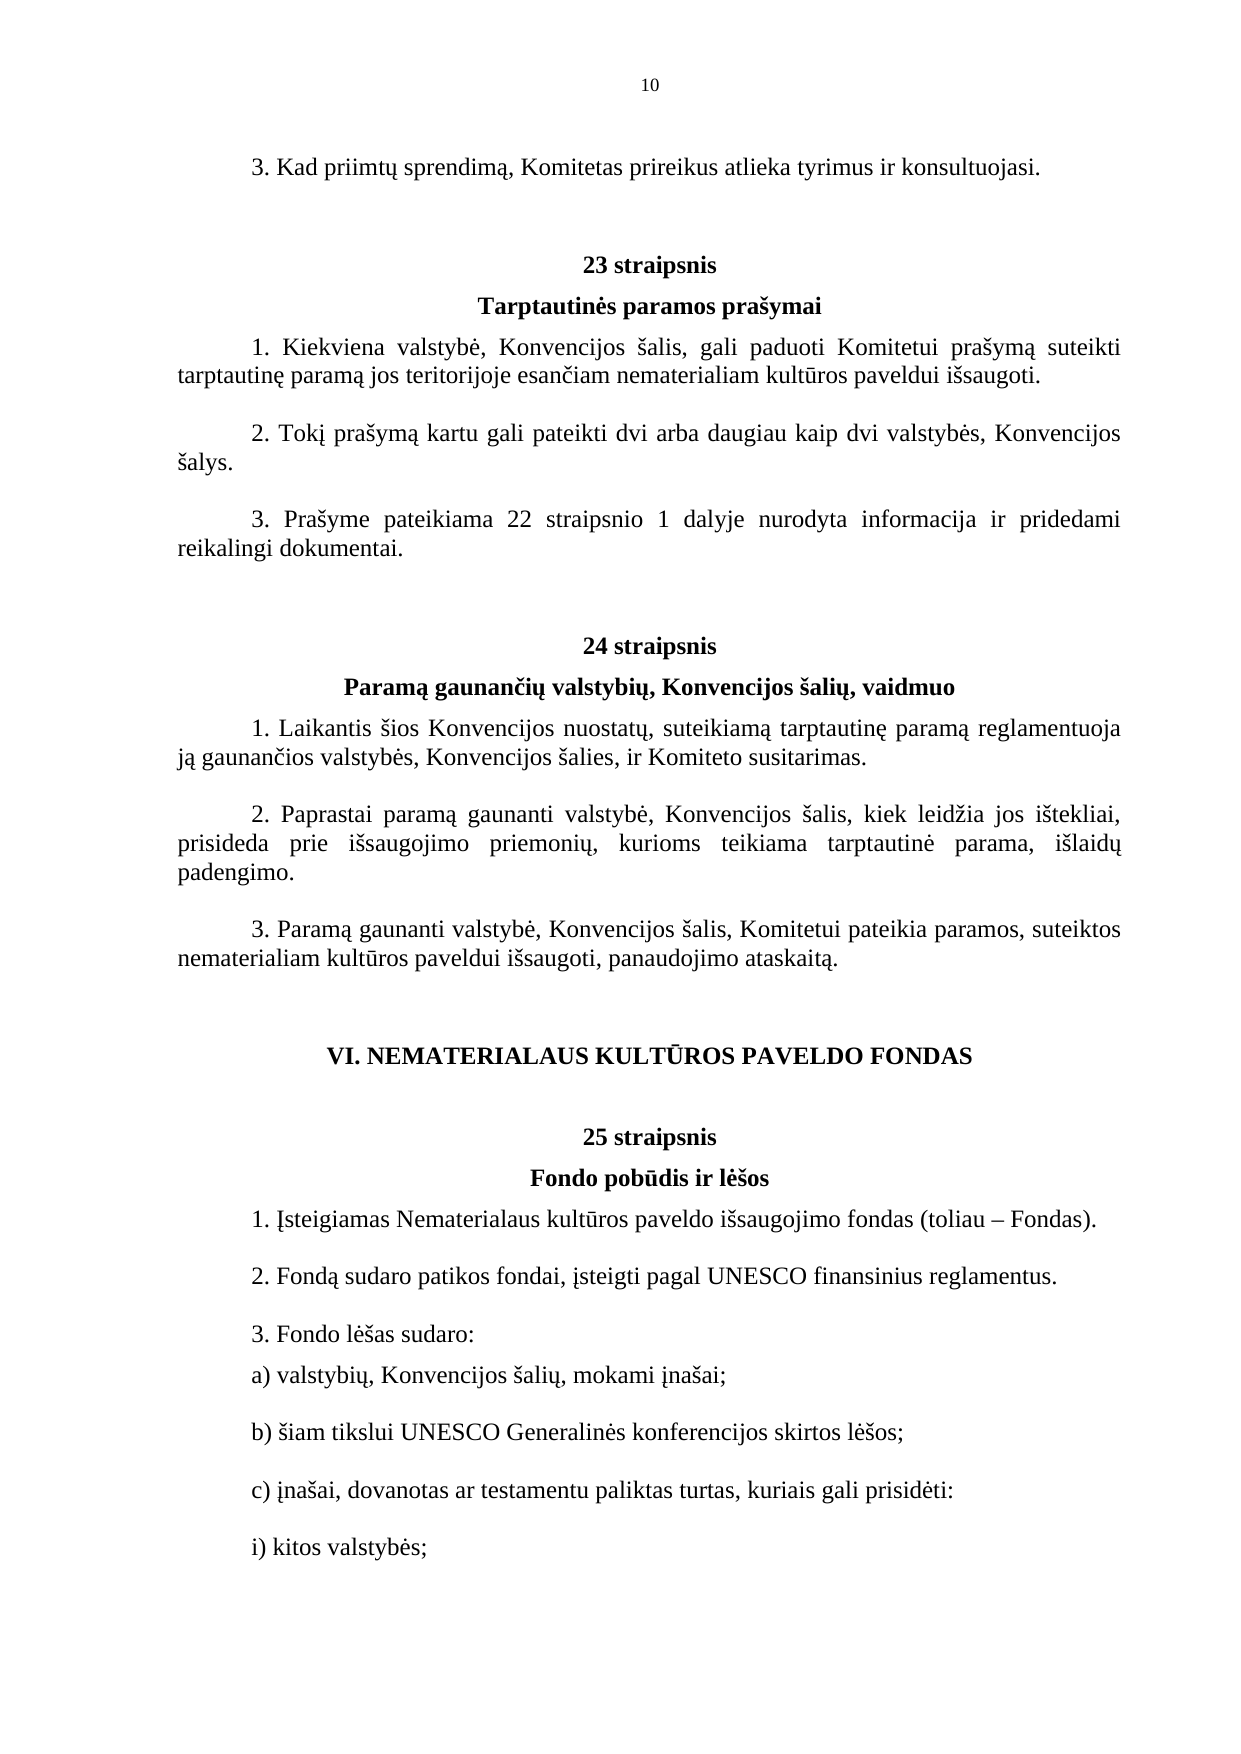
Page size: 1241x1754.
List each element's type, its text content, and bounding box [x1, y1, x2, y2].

text 1. Laikantis šios Konvencijos nuostatų, suteikiamą tarptautinę paramą reglamentuoja ją gaunančios valstybės, Konvencijos šalies, ir Komiteto susitarimas. [177, 713, 1122, 770]
text 3. Kad priimtų sprendimą, Komitetas prireikus atlieka tyrimus ir konsultuojasi. [177, 152, 1122, 181]
text 3. Fondo lėšas sudaro: [177, 1319, 1122, 1348]
text i) kitos valstybės; [177, 1532, 1122, 1561]
text 3. Paramą gaunanti valstybė, Konvencijos šalis, Komitetui pateikia paramos, suteiktos nematerialiam kultūros paveldui išsaugoti, panaudojimo ataskaitą. [177, 914, 1122, 972]
text 23 straipsnis [177, 250, 1122, 279]
text Paramą gaunančių valstybių, Konvencijos šalių, vaidmuo [177, 672, 1122, 701]
text a) valstybių, Konvencijos šalių, mokami įnašai; [177, 1360, 1122, 1388]
text 24 straipsnis [177, 631, 1122, 660]
text 2. Paprastai paramą gaunanti valstybė, Konvencijos šalis, kiek leidžia jos ištekliai, prisideda prie išsaugojimo priemonių, kurioms teikiama tarptautinė parama, išlaidų padengimo. [177, 799, 1122, 885]
text 2. Tokį prašymą kartu gali pateikti dvi arba daugiau kaip dvi valstybės, Konvencijos šalys. [177, 418, 1122, 476]
text 1. Įsteigiamas Nematerialaus kultūros paveldo išsaugojimo fondas (toliau – Fondas). [177, 1204, 1122, 1233]
text 1. Kiekviena valstybė, Konvencijos šalis, gali paduoti Komitetui prašymą suteikti tarptautinę paramą jos teritorijoje esančiam nematerialiam kultūros paveldui išsaugoti. [177, 332, 1122, 389]
text 3. Prašyme pateikiama 22 straipsnio 1 dalyje nurodyta informacija ir pridedami reikalingi dokumentai. [177, 504, 1122, 562]
text Tarptautinės paramos prašymai [177, 291, 1122, 320]
text c) įnašai, dovanotas ar testamentu paliktas turtas, kuriais gali prisidėti: [177, 1475, 1122, 1503]
text b) šiam tikslui UNESCO Generalinės konferencijos skirtos lėšos; [177, 1417, 1122, 1446]
text 2. Fondą sudaro patikos fondai, įsteigti pagal UNESCO finansinius reglamentus. [177, 1261, 1122, 1290]
text VI. Nematerialaus kultūros paveldo fondas [177, 1041, 1122, 1070]
text Fondo pobūdis ir lėšos [177, 1163, 1122, 1192]
text 25 straipsnis [177, 1122, 1122, 1151]
